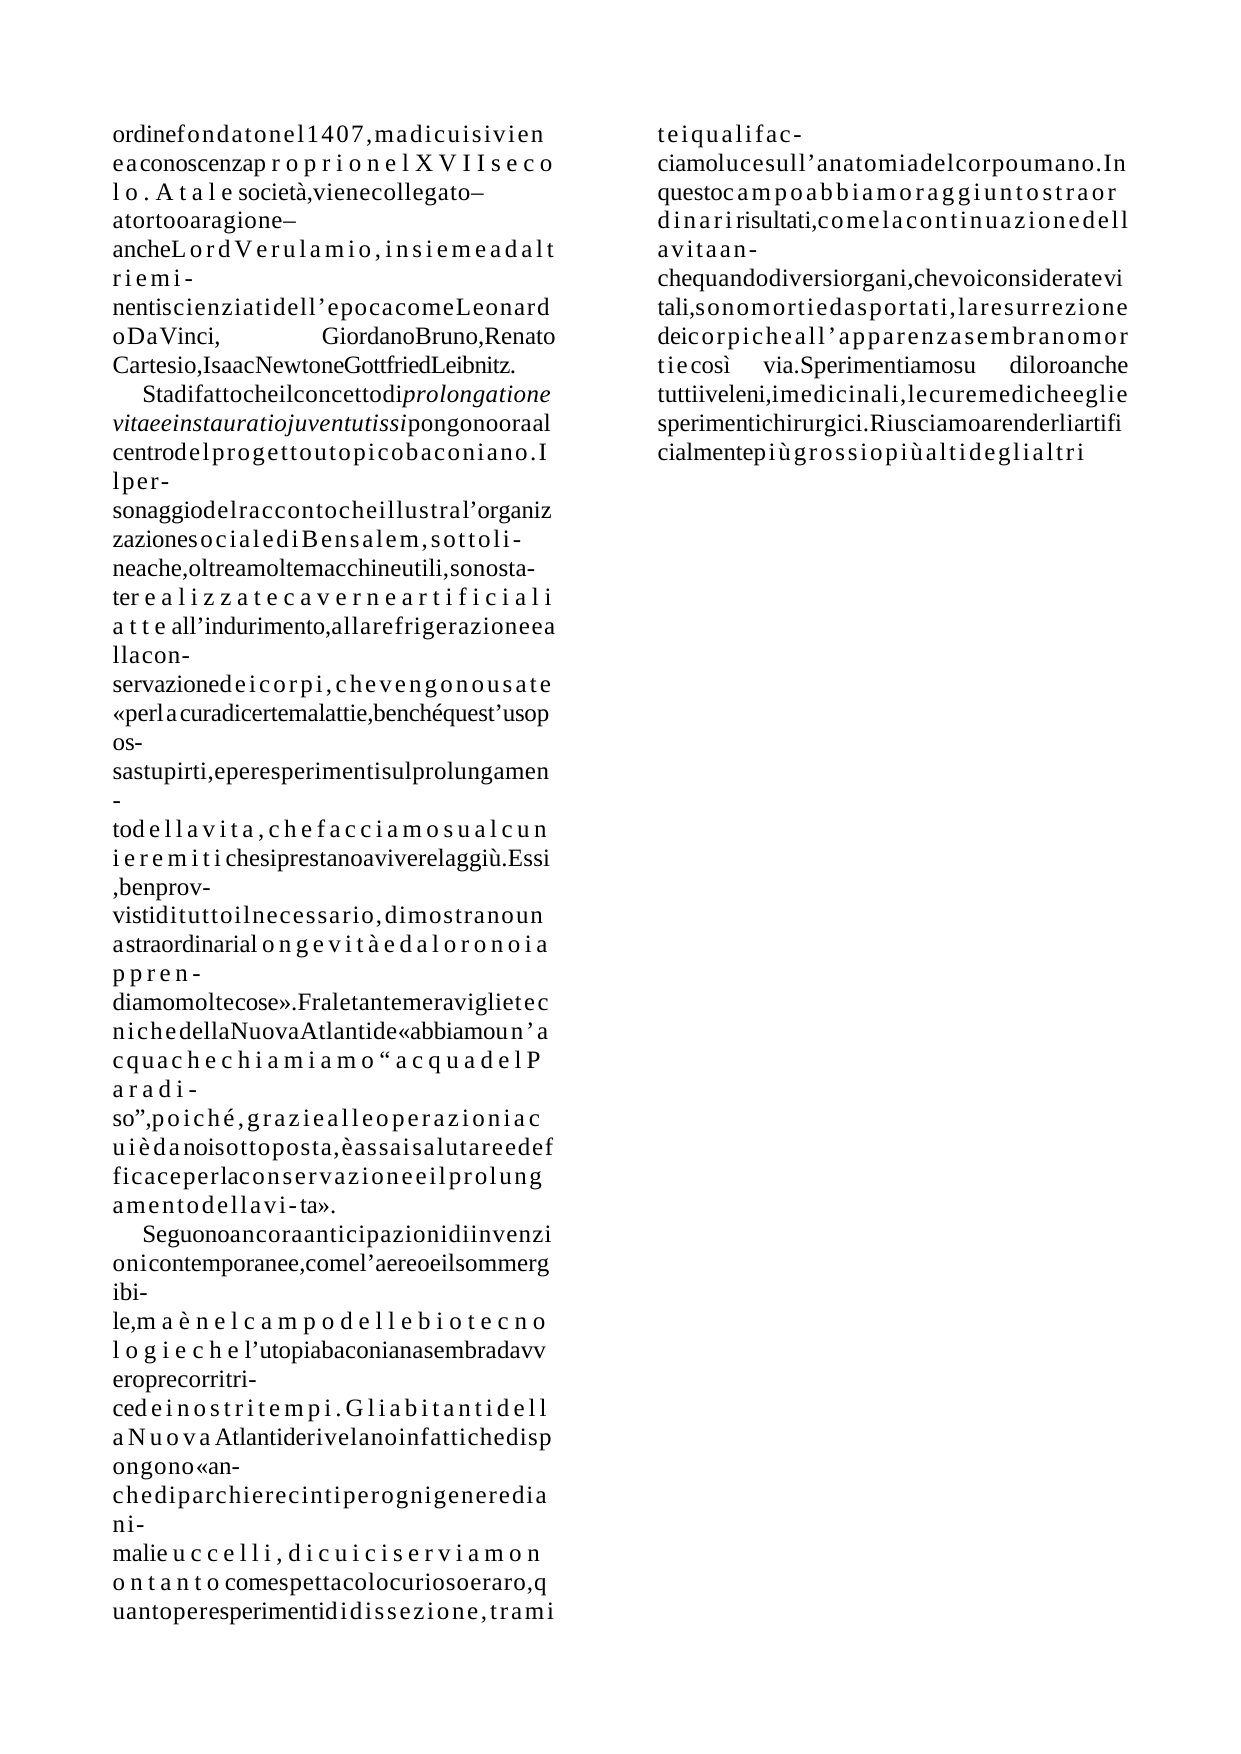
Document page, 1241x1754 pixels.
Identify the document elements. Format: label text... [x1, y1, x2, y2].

text ordinefondatonel1407,madicuisivieneaconoscenzaproprionelXVIIsecolo.Atalesocietà,vienecollegato–atortooaragione–ancheLordVerulamio,insiemeadaltriemi-nentiscienziatidell’epocacomeLeonardoDaVinci, GiordanoBruno,Renato Cartesio,IsaacNewtoneGottfriedLeibnitz. [112, 119, 556, 379]
text Stadifattocheilconcettodiprolongationevitaeeinstauratiojuventutissipongonooraalcentrodelprogettoutopicobaconiano.Ilper-sonaggiodelraccontocheillustral’organizzazionesocialediBensalem,sottoli-neache,oltreamoltemacchineutili,sonosta-terealizzatecaverneartificialiatteall’indurimento,allarefrigerazioneeallacon-servazionedeicorpi,chevengonousate«perlacuradicertemalattie,benchéquest’usopos-sastupirti,eperesperimentisulprolungamen-todellavita,chefacciamosualcunieremitichesiprestanoaviverelaggiù.Essi,benprov-vistidituttoilnecessario,dimostranounastraordinarialongevitàedaloronoiappren-diamomoltecose».FraletantemeraviglietecnichedellaNuovaAtlantide«abbiamoun’acquachechiamiamo“acquadelParadi-so”,poiché,graziealleoperazioniacuièdanoisottoposta,èassaisalutareedefficaceperlaconservazioneeilprolungamentodellavi-ta». [112, 379, 556, 1219]
text teiqualifac-ciamolucesull’anatomiadelcorpoumano.Inquestocampoabbiamoraggiuntostraordinaririsultati,comelacontinuazionedellavitaan-chequandodiversiorgani,chevoiconsideratevitali,sonomortiedasportati,laresurrezionedeicorpicheall’apparenzasembranomortiecosì via.Sperimentiamosu diloroanche tuttiiveleni,imedicinali,lecuremedicheegliesperimentichirurgici.Riusciamoarenderliartificialmentepiùgrossiopiùaltideglialtri [657, 119, 1129, 466]
text Seguonoancoraanticipazionidiinvenzionicontemporanee,comel’aereoeilsommergibi-le,maènelcampodellebiotecnologiechel’utopiabaconianasembradavveroprecorritri-cedeinostritempi.GliabitantidellaNuovaAtlantiderivelanoinfattichedispongono«an-chediparchierecintiperognigenerediani-malieuccelli,dicuiciserviamonontantocomespettacolocuriosoeraro,quantoperesperimentididissezione,trami [112, 1219, 556, 1625]
